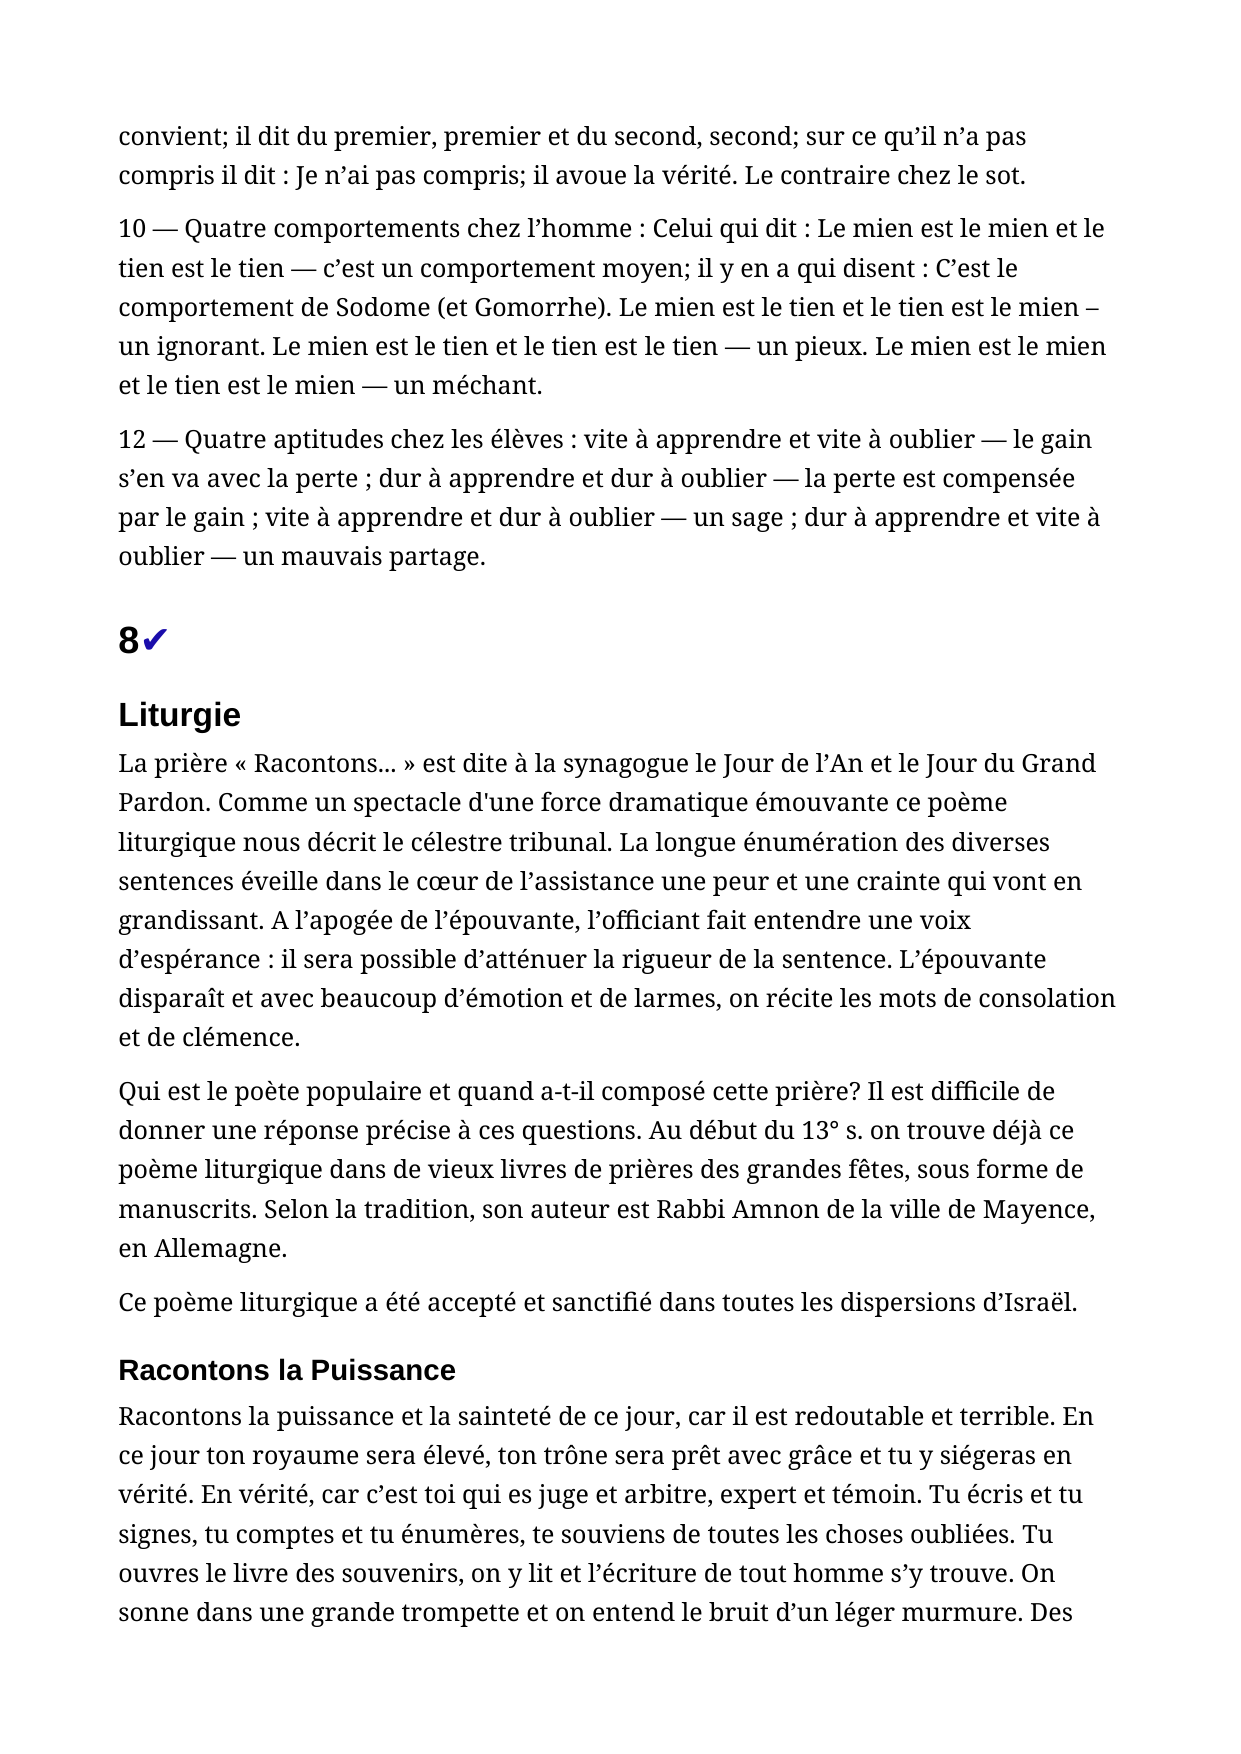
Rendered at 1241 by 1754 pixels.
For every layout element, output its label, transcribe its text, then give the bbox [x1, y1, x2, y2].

text Ce poème liturgique a été accepté et sanctifié dans toutes les dispersions d’Israël. [118, 1284, 1122, 1318]
text 12 — Quatre aptitudes chez les élèves : vite à apprendre et vite à oublier — le gain s’en va avec la perte ; dur à apprendre et dur à oublier — la perte est compensée par le gain ; vite à apprendre et dur à oublier — un sage ; dur à apprendre et vite à oublier — un mauvais partage. [118, 421, 1122, 573]
text Racontons la puissance et la sainteté de ce jour, car il est redoutable et terrible. En ce jour ton royaume sera élevé, ton trône sera prêt avec grâce et tu y siégeras en vérité. En vérité, car c’est toi qui es juge et arbitre, expert et témoin. Tu écris et tu signes, tu comptes et tu énumères, te souviens de toutes les choses oubliées. Tu ouvres le livre des souvenirs, on y lit et l’écriture de tout homme s’y trouve. On sonne dans une grande trompette et on entend le bruit d’un léger murmure. Des [118, 1399, 1122, 1629]
subtitle Liturgie [118, 695, 1122, 733]
text convient; il dit du premier, premier et du second, second; sur ce qu’il n’a pas compris il dit : Je n’ai pas compris; il avoue la vérité. Le contraire chez le sot. [118, 118, 1122, 191]
text La prière « Racontons... » est dite à la synagogue le Jour de l’An et le Jour du Grand Pardon. Comme un spectacle d'une force dramatique émouvante ce poème liturgique nous décrit le célestre tribunal. La longue énumération des diverses sentences éveille dans le cœur de l’assistance une peur et une crainte qui vont en grandissant. A l’apogée de l’épouvante, l’officiant fait entendre une voix d’espérance : il sera possible d’atténuer la rigueur de la sentence. L’épouvante disparaît et avec beaucoup d’émotion et de larmes, on récite les mots de consolation et de clémence. [118, 746, 1122, 1054]
subtitle 8✔️ [118, 618, 1122, 661]
subtitle Racontons la Puissance [118, 1352, 1122, 1386]
text Qui est le poète populaire et quand a-t-il composé cette prière? Il est difficile de donner une réponse précise à ces questions. Au début du 13° s. on trouve déjà ce poème liturgique dans de vieux livres de prières des grandes fêtes, sous forme de manuscrits. Selon la tradition, son auteur est Rabbi Amnon de la ville de Mayence, en Allemagne. [118, 1074, 1122, 1264]
text 10 — Quatre comportements chez l’homme : Celui qui dit : Le mien est le mien et le tien est le tien — c’est un comportement moyen; il y en a qui disent : C’est le comportement de Sodome (et Gomorrhe). Le mien est le tien et le tien est le mien – un ignorant. Le mien est le tien et le tien est le tien — un pieux. Le mien est le mien et le tien est le mien — un méchant. [118, 211, 1122, 402]
